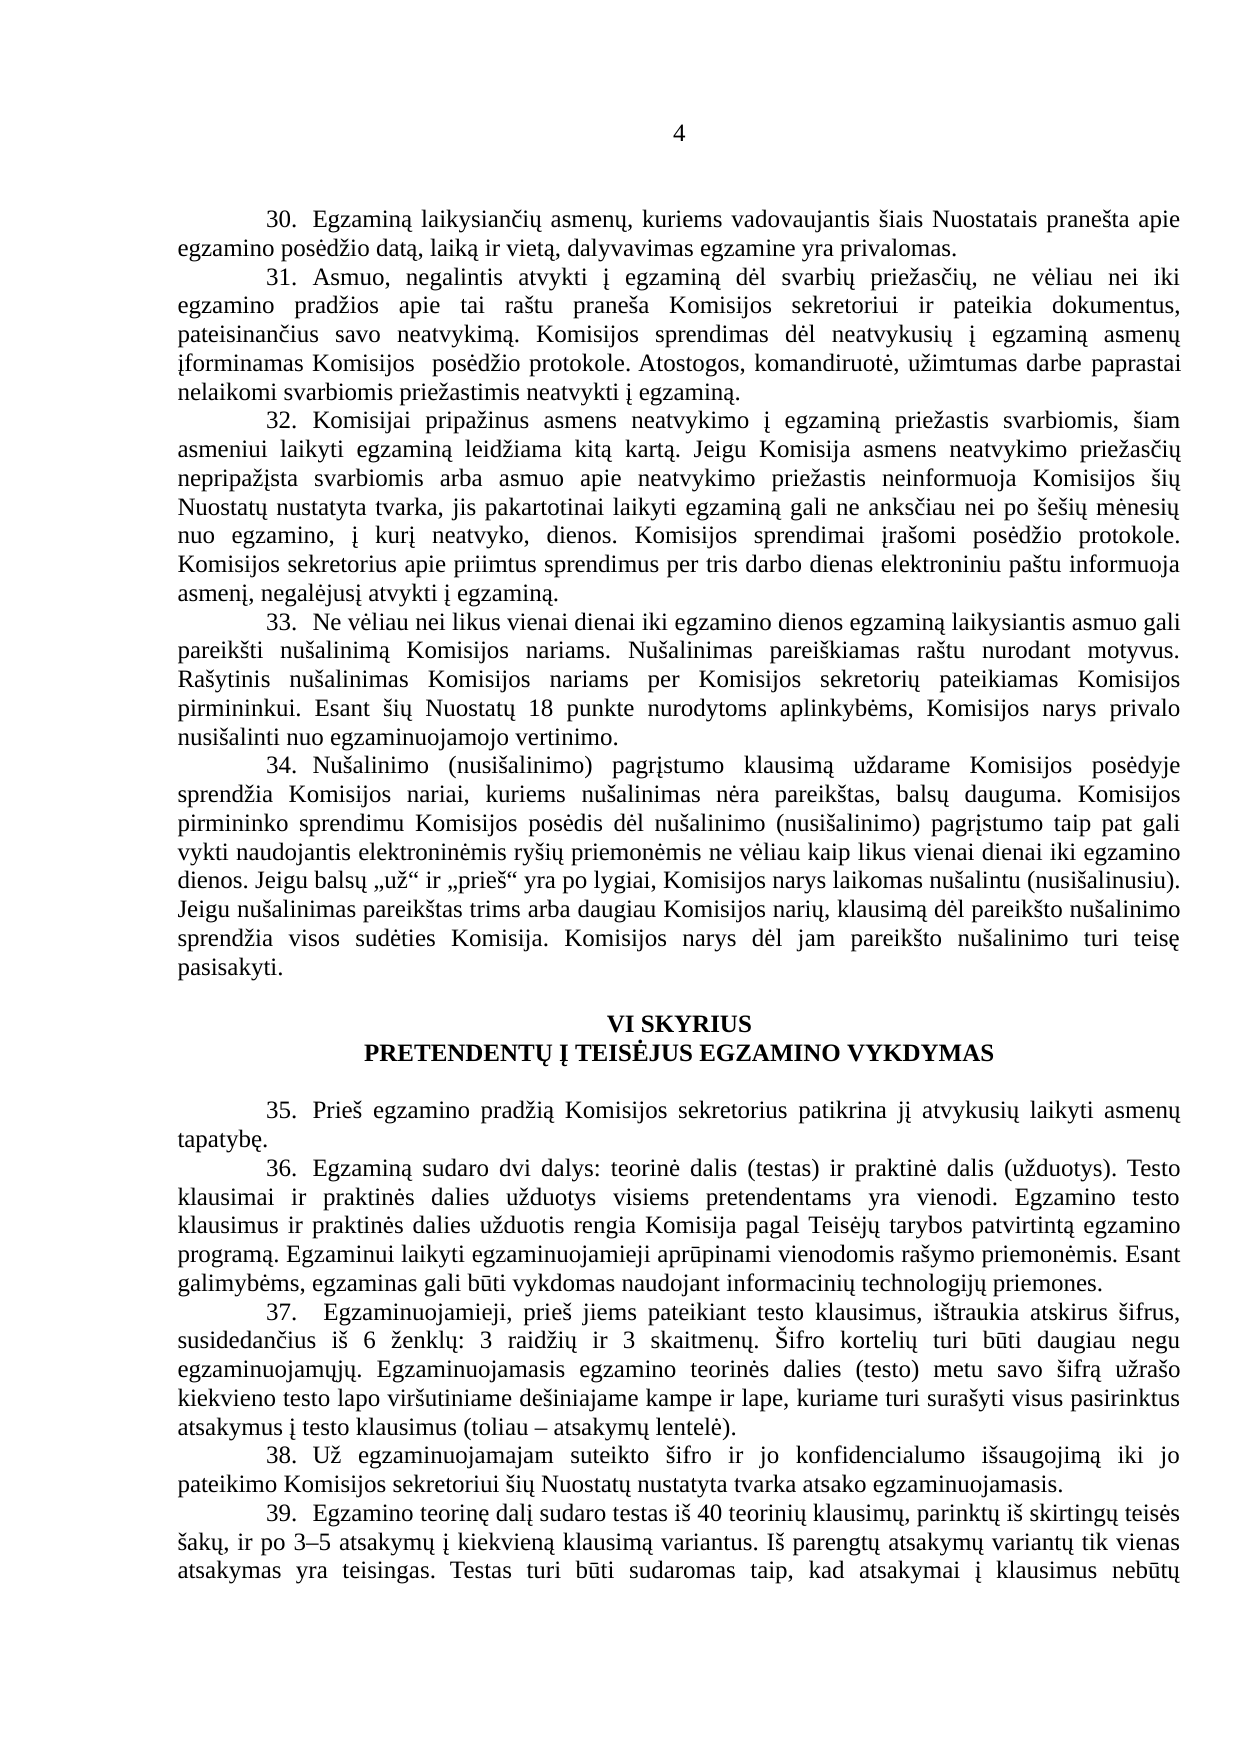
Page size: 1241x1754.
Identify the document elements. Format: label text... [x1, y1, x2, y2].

text PRETENDENTŲ Į TEISĖJUS EGZAMINO VYKDYMAS [177, 1038, 1181, 1067]
text 34. Nušalinimo (nusišalinimo) pagrįstumo klausimą uždarame Komisijos posėdyje sprendžia Komisijos nariai, kuriems nušalinimas nėra pareikštas, balsų dauguma. Komisijos pirmininko sprendimu Komisijos posėdis dėl nušalinimo (nusišalinimo) pagrįstumo taip pat gali vykti naudojantis elektroninėmis ryšių priemonėmis ne vėliau kaip likus vienai dienai iki egzamino dienos. Jeigu balsų „už“ ir „prieš“ yra po lygiai, Komisijos narys laikomas nušalintu (nusišalinusiu). Jeigu nušalinimas pareikštas trims arba daugiau Komisijos narių, klausimą dėl pareikšto nušalinimo sprendžia visos sudėties Komisija. Komisijos narys dėl jam pareikšto nušalinimo turi teisę pasisakyti. [177, 751, 1181, 981]
text 35. Prieš egzamino pradžią Komisijos sekretorius patikrina jį atvykusių laikyti asmenų tapatybę. [177, 1096, 1181, 1153]
text 39. Egzamino teorinę dalį sudaro testas iš 40 teorinių klausimų, parinktų iš skirtingų teisės šakų, ir po 3–5 atsakymų į kiekvieną klausimą variantus. Iš parengtų atsakymų variantų tik vienas atsakymas yra teisingas. Testas turi būti sudaromas taip, kad atsakymai į klausimus nebūtų [177, 1498, 1181, 1584]
text 31. Asmuo, negalintis atvykti į egzaminą dėl svarbių priežasčių, ne vėliau nei iki egzamino pradžios apie tai raštu praneša Komisijos sekretoriui ir pateikia dokumentus, pateisinančius savo neatvykimą. Komisijos sprendimas dėl neatvykusių į egzaminą asmenų įforminamas Komisijos posėdžio protokole. Atostogos, komandiruotė, užimtumas darbe paprastai nelaikomi svarbiomis priežastimis neatvykti į egzaminą. [177, 262, 1181, 406]
text 38. Už egzaminuojamajam suteikto šifro ir jo konfidencialumo išsaugojimą iki jo pateikimo Komisijos sekretoriui šių Nuostatų nustatyta tvarka atsako egzaminuojamasis. [177, 1441, 1181, 1498]
text 36. Egzaminą sudaro dvi dalys: teorinė dalis (testas) ir praktinė dalis (užduotys). Testo klausimai ir praktinės dalies užduotys visiems pretendentams yra vienodi. Egzamino testo klausimus ir praktinės dalies užduotis rengia Komisija pagal Teisėjų tarybos patvirtintą egzamino programą. Egzaminui laikyti egzaminuojamieji aprūpinami vienodomis rašymo priemonėmis. Esant galimybėms, egzaminas gali būti vykdomas naudojant informacinių technologijų priemones. [177, 1153, 1181, 1297]
text 30. Egzaminą laikysiančių asmenų, kuriems vadovaujantis šiais Nuostatais pranešta apie egzamino posėdžio datą, laiką ir vietą, dalyvavimas egzamine yra privalomas. [177, 204, 1181, 262]
text 37. Egzaminuojamieji, prieš jiems pateikiant testo klausimus, ištraukia atskirus šifrus, susidedančius iš 6 ženklų: 3 raidžių ir 3 skaitmenų. Šifro kortelių turi būti daugiau negu egzaminuojamųjų. Egzaminuojamasis egzamino teorinės dalies (testo) metu savo šifrą užrašo kiekvieno testo lapo viršutiniame dešiniajame kampe ir lape, kuriame turi surašyti visus pasirinktus atsakymus į testo klausimus (toliau – atsakymų lentelė). [177, 1297, 1181, 1441]
text VI SKYRIUS [177, 1009, 1181, 1038]
text 32. Komisijai pripažinus asmens neatvykimo į egzaminą priežastis svarbiomis, šiam asmeniui laikyti egzaminą leidžiama kitą kartą. Jeigu Komisija asmens neatvykimo priežasčių nepripažįsta svarbiomis arba asmuo apie neatvykimo priežastis neinformuoja Komisijos šių Nuostatų nustatyta tvarka, jis pakartotinai laikyti egzaminą gali ne anksčiau nei po šešių mėnesių nuo egzamino, į kurį neatvyko, dienos. Komisijos sprendimai įrašomi posėdžio protokole. Komisijos sekretorius apie priimtus sprendimus per tris darbo dienas elektroniniu paštu informuoja asmenį, negalėjusį atvykti į egzaminą. [177, 406, 1181, 607]
text 33. Ne vėliau nei likus vienai dienai iki egzamino dienos egzaminą laikysiantis asmuo gali pareikšti nušalinimą Komisijos nariams. Nušalinimas pareiškiamas raštu nurodant motyvus. Rašytinis nušalinimas Komisijos nariams per Komisijos sekretorių pateikiamas Komisijos pirmininkui. Esant šių Nuostatų 18 punkte nurodytoms aplinkybėms, Komisijos narys privalo nusišalinti nuo egzaminuojamojo vertinimo. [177, 607, 1181, 751]
